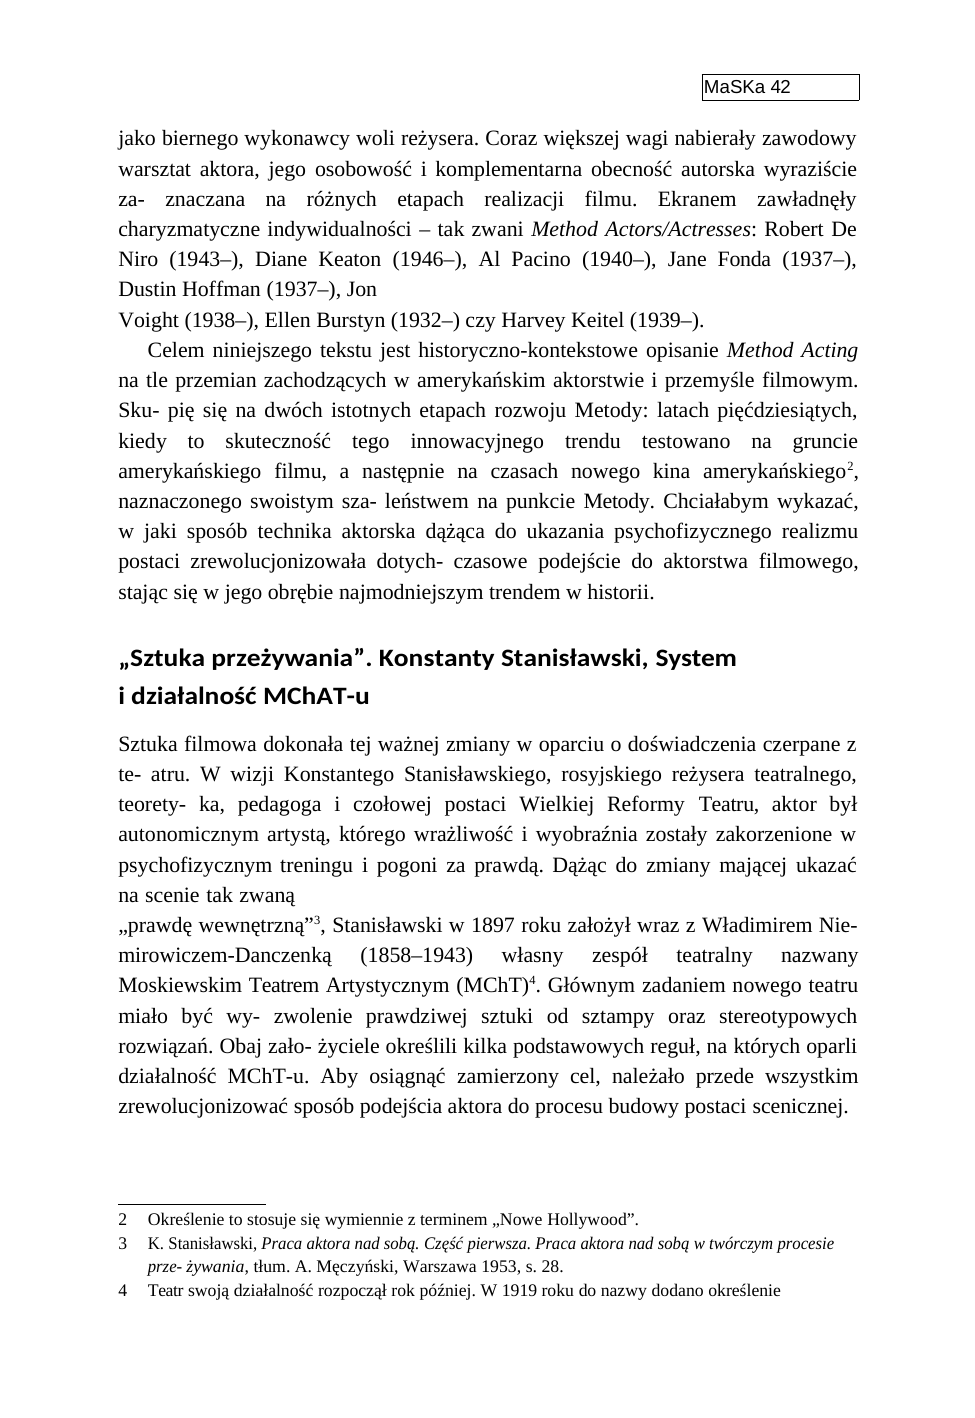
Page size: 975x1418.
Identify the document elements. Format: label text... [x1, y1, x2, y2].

list K. Stanisławski, Praca aktora nad sobą. Część pierwsza. Praca aktora nad sobą w twórczym procesie prze- żywania, tłum. A. Męczyński, Warszawa 1953, s. 28. [118, 1233, 857, 1277]
text Voight (1938‒), Ellen Burstyn (1932‒) czy Harvey Keitel (1939‒). [118, 307, 871, 332]
text jako biernego wykonawcy woli reżysera. Coraz większej wagi nabierały zawodowy warsztat aktora, jego osobowość i komplementarna obecność autorska wyraziście za- znaczana na różnych etapach realizacji filmu. Ekranem zawładnęły charyzmatyczne indywidualności – tak zwani Method Actors/Actresses: Robert De Niro (1943‒), Diane Keaton (1946‒), Al Pacino (1940‒), Jane Fonda (1937‒), Dustin Hoffman (1937‒), Jon [118, 125, 857, 302]
text Celem niniejszego tekstu jest historyczno-kontekstowe opisanie Method Acting na tle przemian zachodzących w amerykańskim aktorstwie i przemyśle filmowym. Sku- pię się na dwóch istotnych etapach rozwoju Metody: latach pięćdziesiątych, kiedy to skuteczność tego innowacyjnego trendu testowano na gruncie amerykańskiego filmu, a następnie na czasach nowego kina amerykańskiego2, naznaczonego swoistym sza- leństwem na punkcie Metody. Chciałabym wykazać, w jaki sposób technika aktorska dążąca do ukazania psychofizycznego realizmu postaci zrewolucjonizowała dotych- czasowe podejście do aktorstwa filmowego, stając się w jego obrębie najmodniejszym trendem w historii. [118, 337, 859, 604]
list Określenie to stosuje się wymiennie z terminem „Nowe Hollywood”. [118, 1204, 871, 1229]
subtitle „Sztuka przeżywania”. Konstanty Stanisławski, System i działalność MChAT-u [118, 643, 743, 710]
text Sztuka filmowa dokonała tej ważnej zmiany w oparciu o doświadczenia czerpane z te- atru. W wizji Konstantego Stanisławskiego, rosyjskiego reżysera teatralnego, teorety- ka, pedagoga i czołowej postaci Wielkiej Reformy Teatru, aktor był autonomicznym artystą, którego wrażliwość i wyobraźnia zostały zakorzenione w psychofizycznym treningu i pogoni za prawdą. Dążąc do zmiany mającej ukazać na scenie tak zwaną [118, 731, 857, 907]
list Teatr swoją działalność rozpoczął rok później. W 1919 roku do nazwy dodano określenie [118, 1280, 858, 1300]
text „prawdę wewnętrzną”3, Stanisławski w 1897 roku założył wraz z Władimirem Nie- mirowiczem-Danczenką (1858‒1943) własny zespół teatralny nazwany Moskiewskim Teatrem Artystycznym (MChT)4. Głównym zadaniem nowego teatru miało być wy- zwolenie prawdziwej sztuki od sztampy oraz stereotypowych rozwiązań. Obaj zało- życiele określili kilka podstawowych reguł, na których oparli działalność MChT-u. Aby osiągnąć zamierzony cel, należało przede wszystkim zrewolucjonizować sposób podejścia aktora do procesu budowy postaci scenicznej. [118, 912, 859, 1118]
